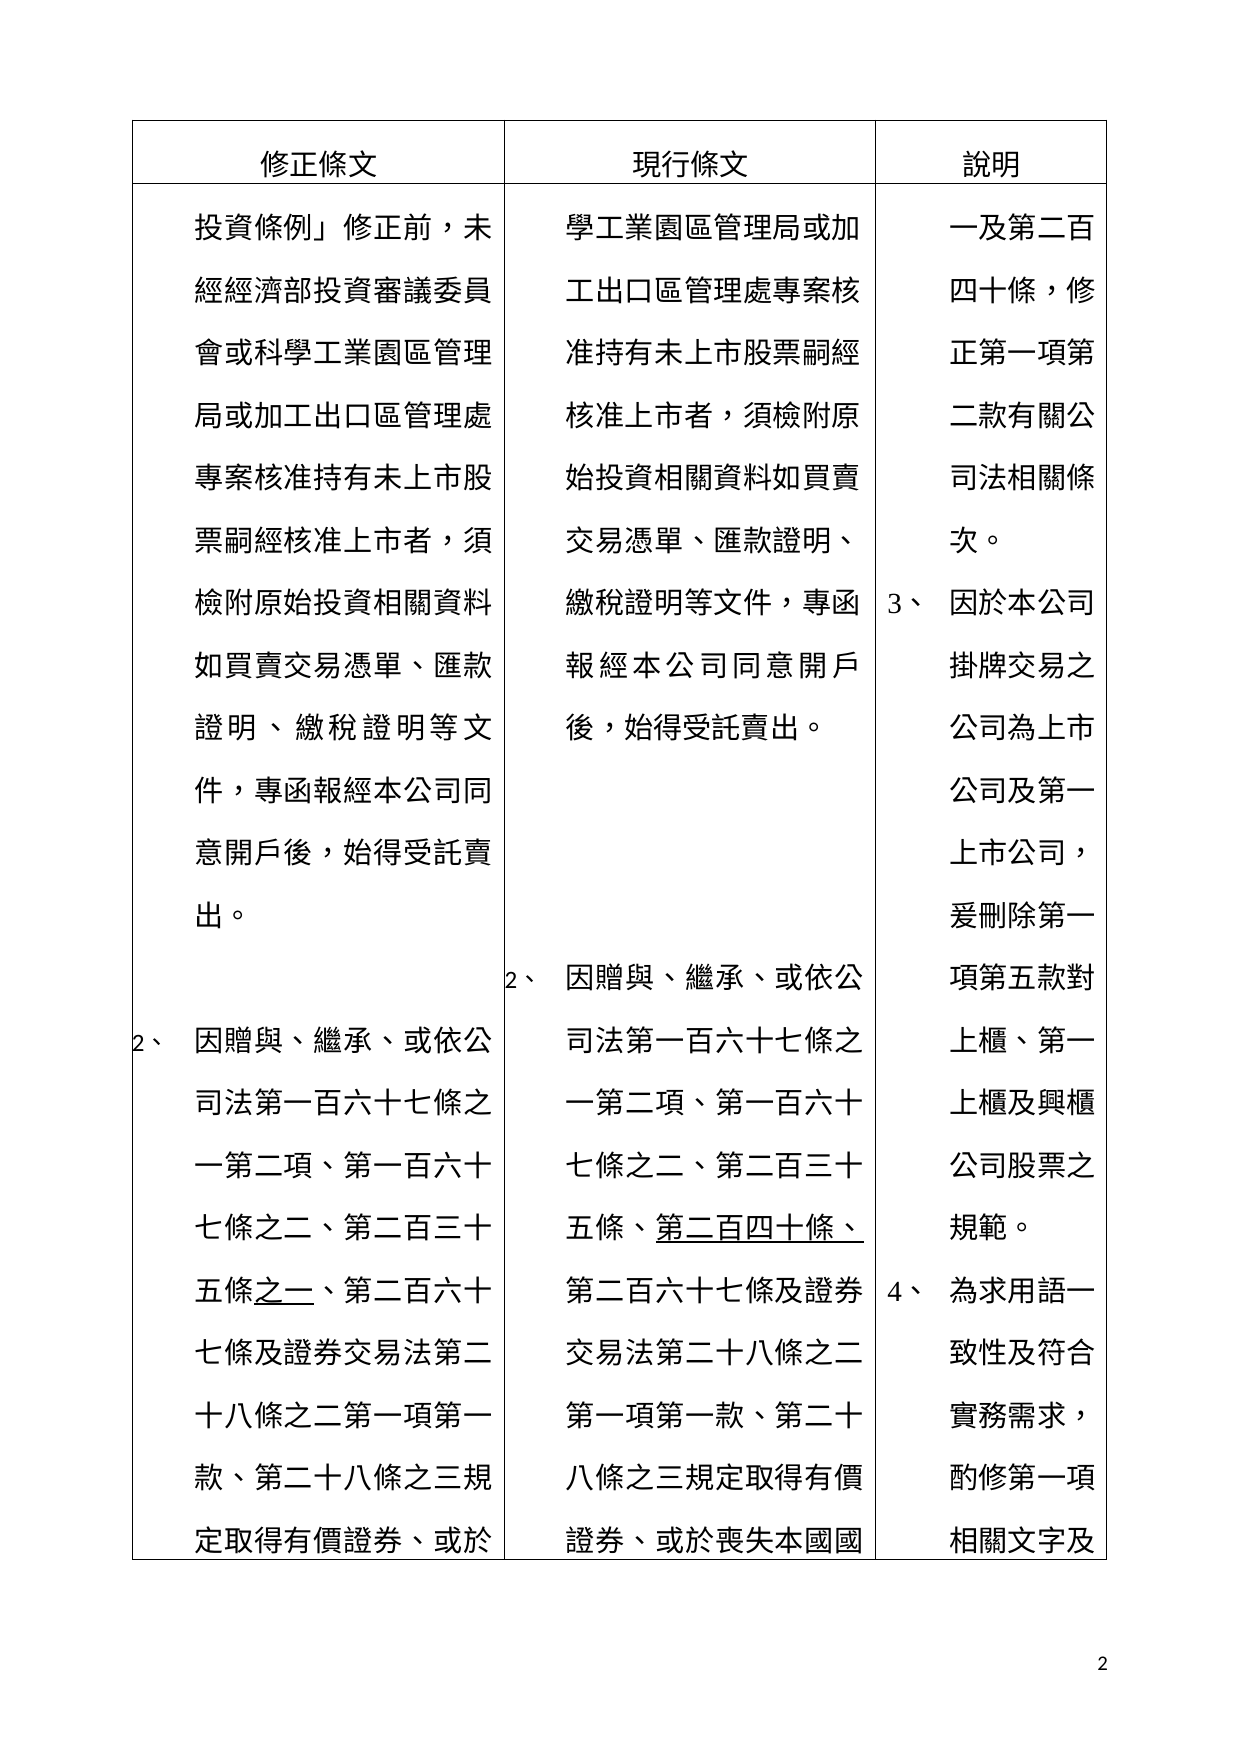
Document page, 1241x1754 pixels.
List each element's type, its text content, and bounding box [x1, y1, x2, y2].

table_header 說明 [876, 121, 1106, 183]
table_cell 一及第二百四十條，修正第一項第二款有關公司法相關條次。 因於本公司掛牌交易之公司為上市公司及第一上市公司，爰刪除第一項第五款對上櫃、第一上櫃及興櫃公司股票之規範。 為求用語一致性及符合實務需求，酌修第一項相關文字及 [876, 184, 1106, 1559]
table_header 現行條文 [505, 121, 875, 183]
table_cell 第七十七條 證券經紀商接受華僑及外國人開戶委託賣出有價證券，應遵照有關法令，依下列規定辦理： 經經濟部投資審議委員會或科學工業園區管理局或加工出口區管理處專案核准者，須留存核准賣出文件影本及稅捐稽徵機關規定之申報納稅代理書。但依規定免申請納稅代理人者得免附申報納稅代理書。該帳戶僅得受託賣出，並以其原核准投資計劃內之有價證券種類及數量為限。如於八十六年十一月十九日「外國人投資條例」及「華僑回國投資條例」修正前，未經經濟部投資審議委員會或科學工業園區管理局或加工出口區管理處專案核准持有未上市股票嗣經核准上市者，須檢附原始投資相關資料如買賣交易憑單、匯款證明、繳稅證明等文件，專函報經本公司同意開戶後，始得受託賣出。 因贈與、繼承、或依公司法第一百六十七條之一第二項、第一百六十七條之二、第二百三十五條之一、第二百六十七條及證券交易法第二十八條之二第一項第一款、第二十八條之三規定取得有價證券、或於喪失本國國籍前及七十九年十二月二十八日華僑及外國人投資證券及其結匯辦法實施前取得之有價證券，以及基於該等有價證券配發、認購或讓受而取得之股票，應檢具本人身分證明文件、公司登記證明文件（或同等效力文件），稅捐稽徵機關規定之申報納稅代理書，及下列文件辦理開戶，該帳戶僅得受託賣出，並僅限於賣出上開有價證券。但依規定免申請納稅代理人者得免附申報納稅代理書。 贈與取得者，應辦理過戶手續，並檢附稅捐稽徵機關核發贈與稅之繳清證明書或其他證明文件。 繼承取得者，應辦理過戶手續，並檢附稅捐稽徵機關核發遺產稅之繳清證明書或其他證明文件。 依公司法第一百六十七條之一第二項、第一百六十七條之二、第二百三十五條之一、第二百六十七條及證券交易法第二十八條之二第一項第一款、第二十八條之三規定取得者，應檢附配發、認購或讓受而取得股票時之員工在職證明及配發、認購或讓受而取得股票之證明文件。 喪失本國國籍前及七十九年十二月二十八日華僑及外國人投資證券及其結匯辦法實施前取得者，應檢附取得有價證券之來源證明或其他證明文件。 合於前款取得之有價證券，得準用第八十二條之一規定賣出。 在本公司集中交易市場第一上市前已取得外國有價證券者，應檢具該外國發行人之股務代理機構出具持有有價證券之證明文件或員工依註冊地國法令認購或獲配股份之證明文件、稅捐稽徵機關規定之申報納稅代理書及本人身分證明文件、公司登記證明文件（或同等效力文件）辦理開戶，該帳戶僅得受託賣出，並僅限於賣出所持有之數量。但依規定免申請納稅代理人者得免附申報納稅代理書。如該有價證券持有人開立本帳戶後，依第七十七條之四規定向證券經紀商辦理開戶買賣有價證券者，應註銷本帳戶。 第一、二及四款委託人依法參與公開收購應賣或因發行公司參與併購而取得之其他上市、第一上市股票，及基於該等股票配發、認購或讓受而取得之股票，得於該等帳戶賣出。 (以下略) [133, 184, 504, 1559]
table_cell 第七十七條 證券經紀商接受華僑及外國人開戶委託賣出有價證券，應遵照有關法令，依下列規定辦理： 經經濟部投資審議委員會或科學工業園區管理局或加工出口區管理處專案核准者，須留存核准賣出文件影本及稅捐機關規定之所得申報納稅代理書。該帳戶僅得受託賣出，並以其原核准投資計劃內之有價證券種類及數量為限。如於八十六年十一月十九日「外國人投資條例」及「華僑回國投資條例」修正前，未經經濟部投資審議委員會或科學工業園區管理局或加工出口區管理處專案核准持有未上市股票嗣經核准上市者，須檢附原始投資相關資料如買賣交易憑單、匯款證明、繳稅證明等文件，專函報經本公司同意開戶後，始得受託賣出。 因贈與、繼承、或依公司法第一百六十七條之一第二項、第一百六十七條之二、第二百三十五條、第二百四十條、第二百六十七條及證券交易法第二十八條之二第一項第一款、第二十八條之三規定取得有價證券、或於喪失本國國籍前及七十九年十二月二十八日華僑及外國人投資證券及其結匯辦法實施前取得之有價證券，以及基於該等有價證券所生之增資認股及配股，應檢具本人護照影本、公司登記證明文件（或同等效力文件），稅捐機關規定之所得申報納稅代理書，及下列文件向證券商辦理開戶，並僅限於賣出上開之有價證券。 贈與取得者，應辦理過戶手續，並檢附遺產及贈與稅法第四十一條規定核發之贈與稅完稅或免稅證明書。 繼承取得者，應辦理過戶手續，並檢附遺產及贈與稅法第四十一條規定核發之遺產稅完稅或免稅證明書。 依公司法第一百六十七條之一第二項、第一百六十七條之二、第二百三十五條、第二百四十條、第二百六十七條及證券交易法第二十八條之二第一項第一款、第二十八條之三規定取得者，應檢附認股、配股及受讓股票時之員工在職證明及認股、配股及受讓股票之證明文件。 喪失本國國籍前及七十九年十二月二十八日華僑及外國人投資證券及其結匯辦法實施前取得者，應檢附取得有價證券之來源證明或其他相關證明文件。 合於前款取得之有價證券，得準用第八十二條之一規定賣出。 在本公司集中交易市場第一上市前已取得外國有價證券者，應檢具該有價證券發行人在中華民國委任之股務代理機構出具持有有價證券之證明文件或員工依註冊地國法令認購或獲配股份之證明文件、稅捐機關規定之所得申報納稅代理書及本人身分證明文件、公司登記證明文件（或同等效力文件）向證券商辦理開戶委託賣出，並以所持有之數量為限。如該有價證券持有人開立本帳戶後，依第七十七條之四向證券商辦理開戶買賣有價證券者，應註銷本委託賣出帳戶。 第一、二及四款委託人依法參與公開收購應賣或因發行公司參與併購而取得之其他上市（櫃）、第一上市（櫃）或興櫃公司股票，及基於該等股票配發、認購或讓受而取得之股票，得於該等帳戶賣出。 (以下略) [505, 184, 875, 1559]
table_header 修正條文 [133, 121, 504, 183]
